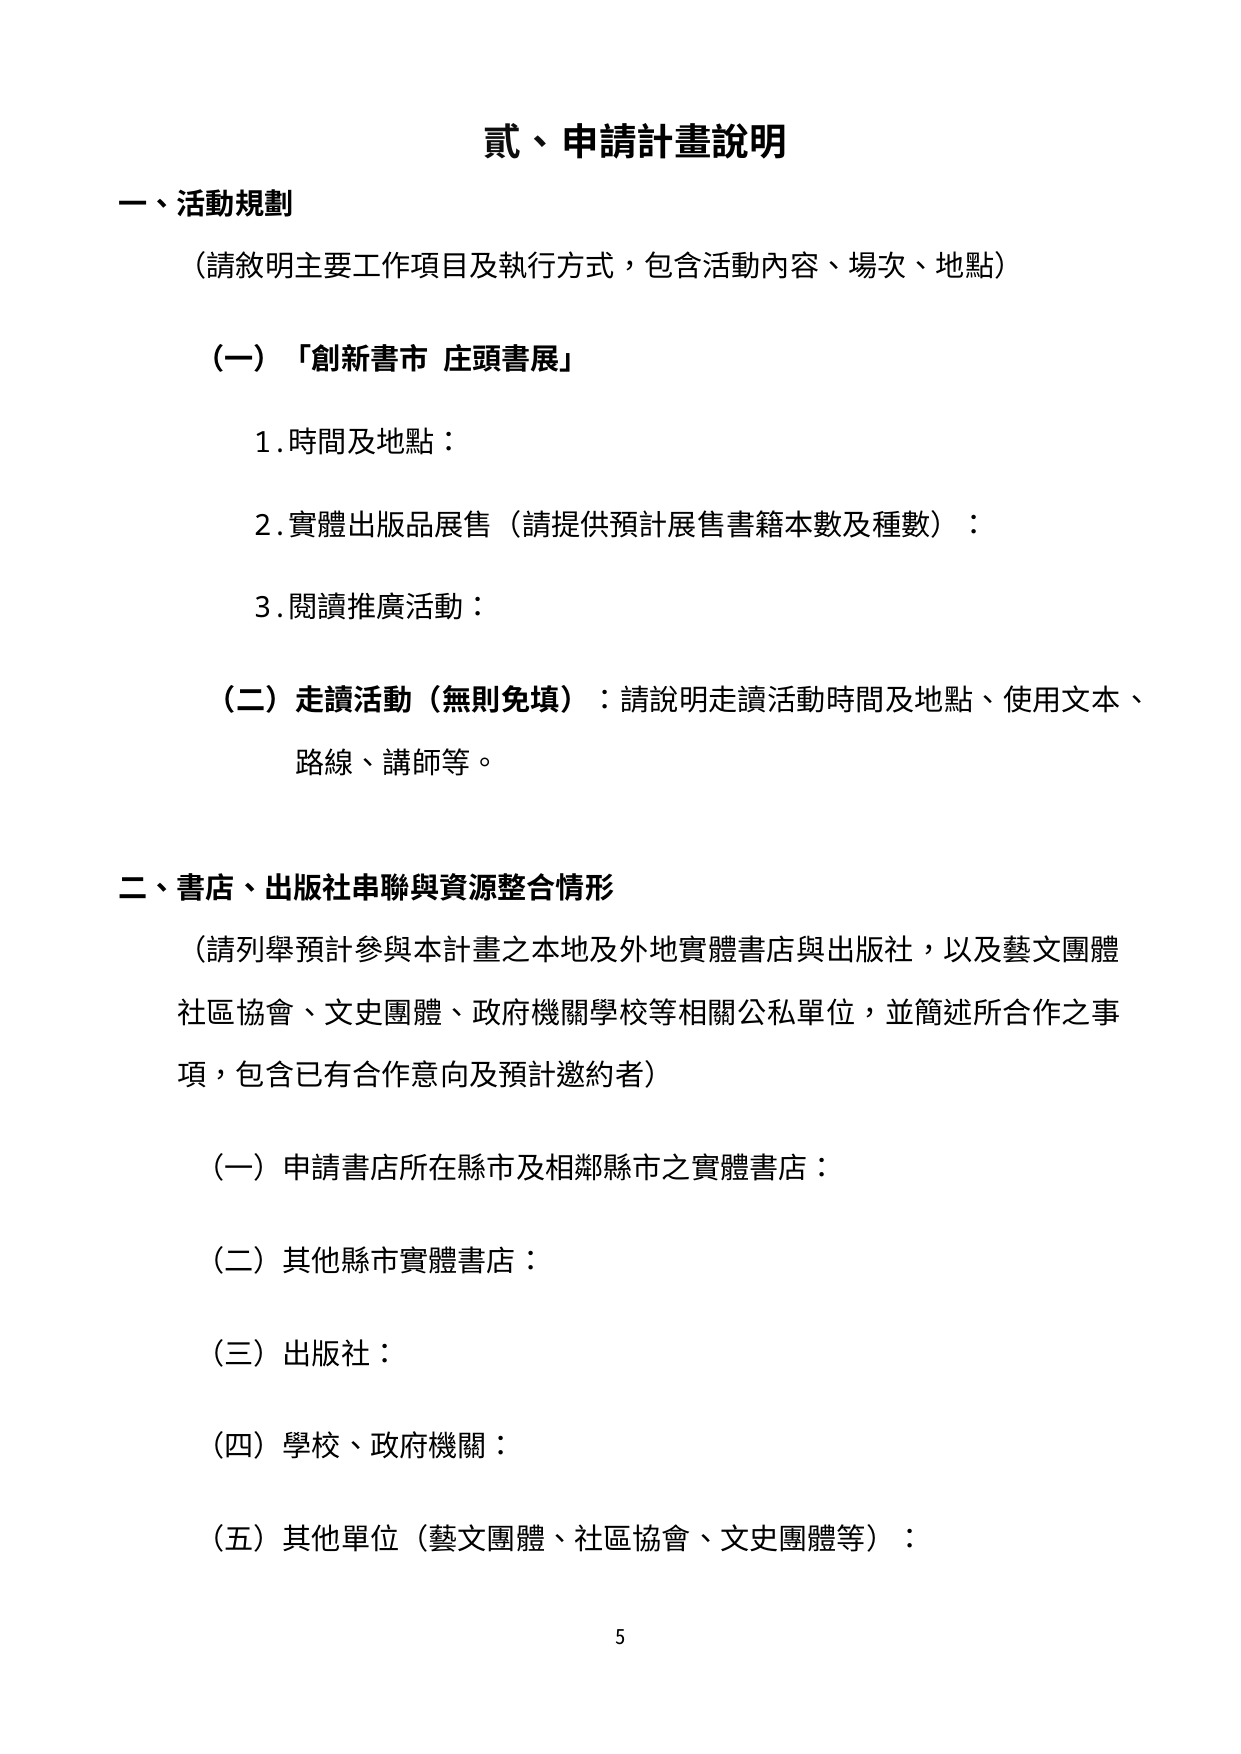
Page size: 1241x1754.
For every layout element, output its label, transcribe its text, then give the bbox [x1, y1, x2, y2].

text 3.閱讀推廣活動： [253, 563, 1122, 626]
text 二、書店、出版社串聯與資源整合情形 [118, 844, 1122, 906]
text 1.時間及地點： [253, 398, 1122, 461]
text （一）申請書店所在縣市及相鄰縣市之實體書店： [195, 1124, 1122, 1187]
text （一）「創新書市 庄頭書展」 [195, 315, 1122, 378]
text （二）其他縣市實體書店： [195, 1217, 1122, 1279]
text （二）走讀活動（無則免填）：請說明走讀活動時間及地點、使用文本、路線、講師等。 [207, 656, 1122, 781]
text （四）學校、政府機關： [195, 1402, 1122, 1465]
text （三）出版社： [195, 1310, 1122, 1372]
text 2.實體出版品展售（請提供預計展售書籍本數及種數）： [253, 481, 1122, 543]
text （五）其他單位（藝文團體、社區協會、文史團體等）： [195, 1495, 1122, 1558]
list 申請計畫說明 [148, 97, 1122, 160]
text （請列舉預計參與本計畫之本地及外地實體書店與出版社，以及藝文團體、社區協會、文史團體、政府機關學校等相關公私單位，並簡述所合作之事項，包含已有合作意向及預計邀約者） [177, 906, 1122, 1094]
text （請敘明主要工作項目及執行方式，包含活動內容、場次、地點） [177, 222, 1122, 285]
text 一、活動規劃 [118, 160, 1122, 222]
